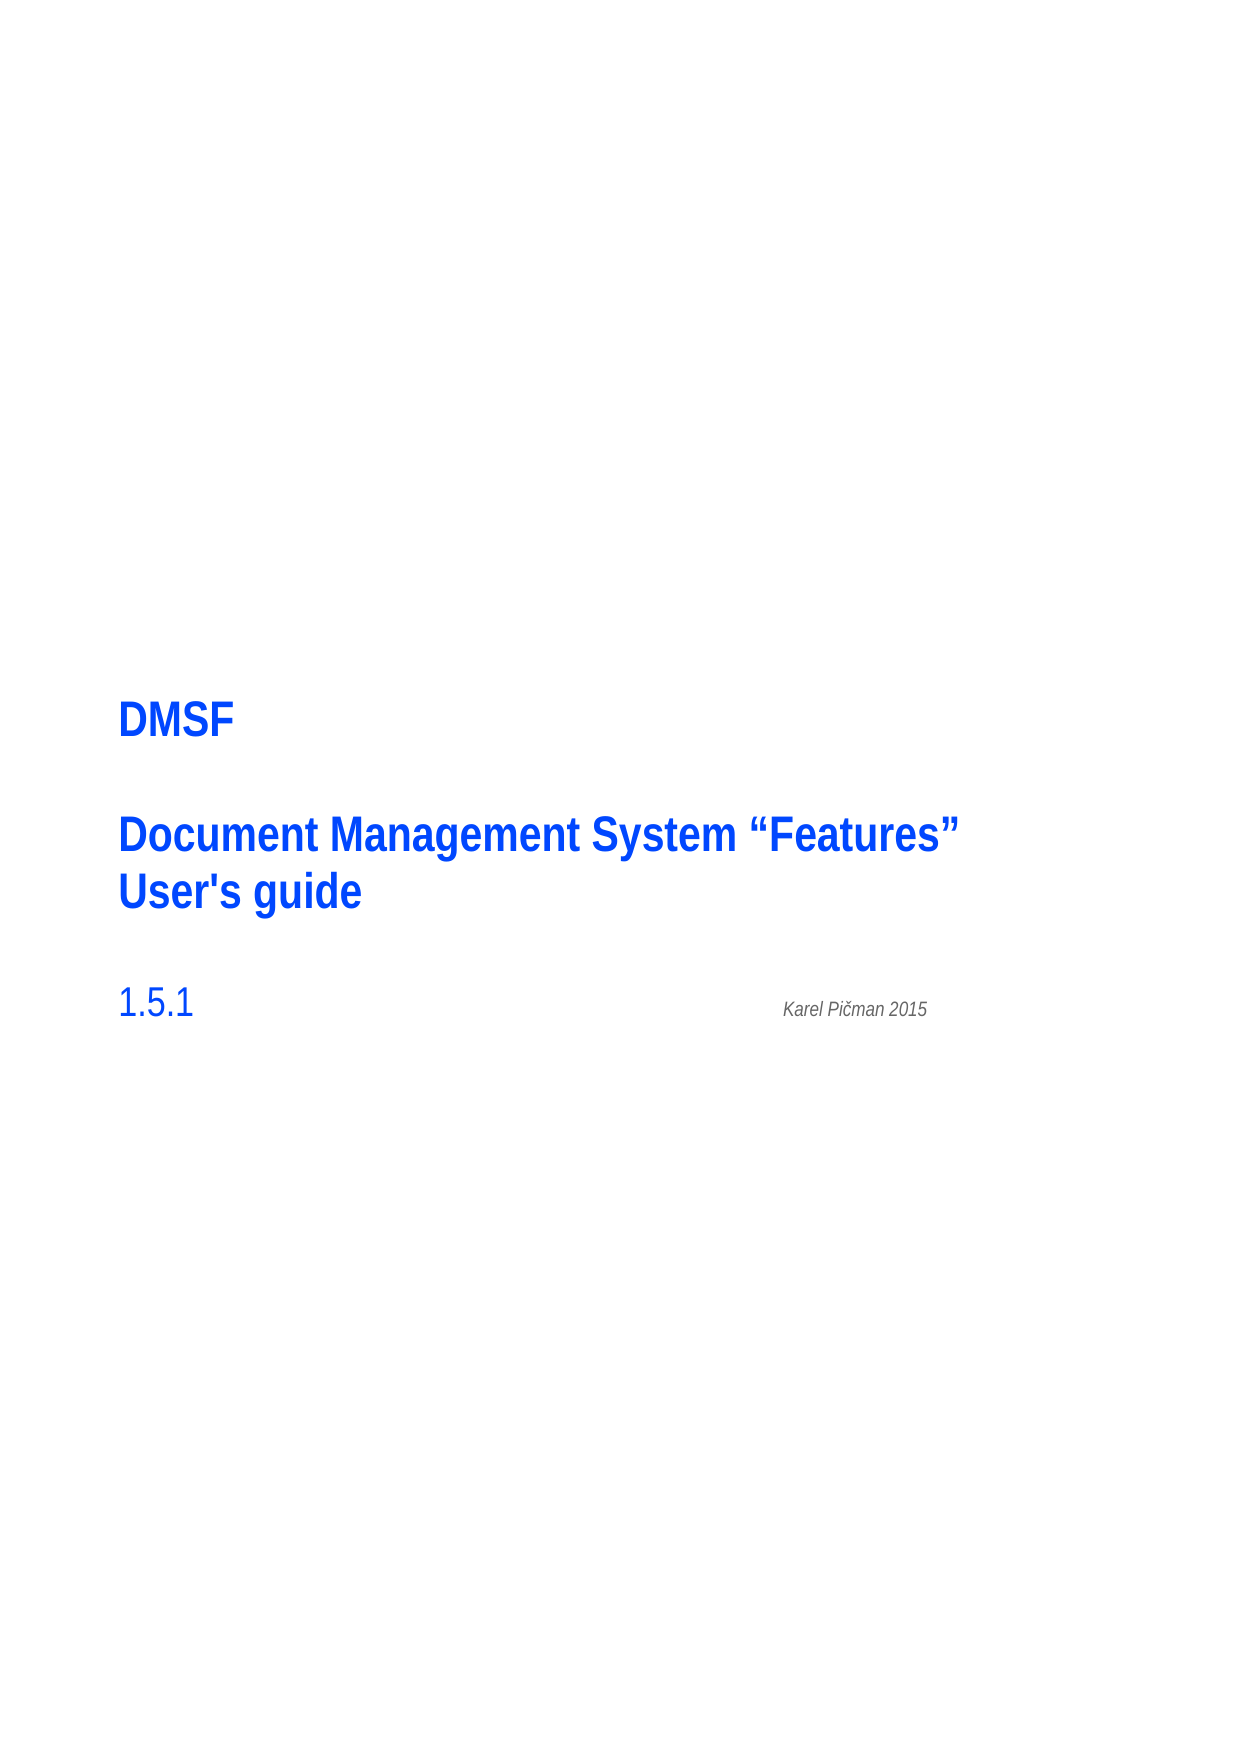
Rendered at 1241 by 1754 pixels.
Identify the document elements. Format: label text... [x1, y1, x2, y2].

text Document Management System “Features” [118, 805, 1122, 862]
text 1.5.1 Karel Pičman 2015 [118, 977, 1122, 1025]
text DMSF [118, 690, 1122, 747]
text User's guide [118, 862, 1122, 919]
